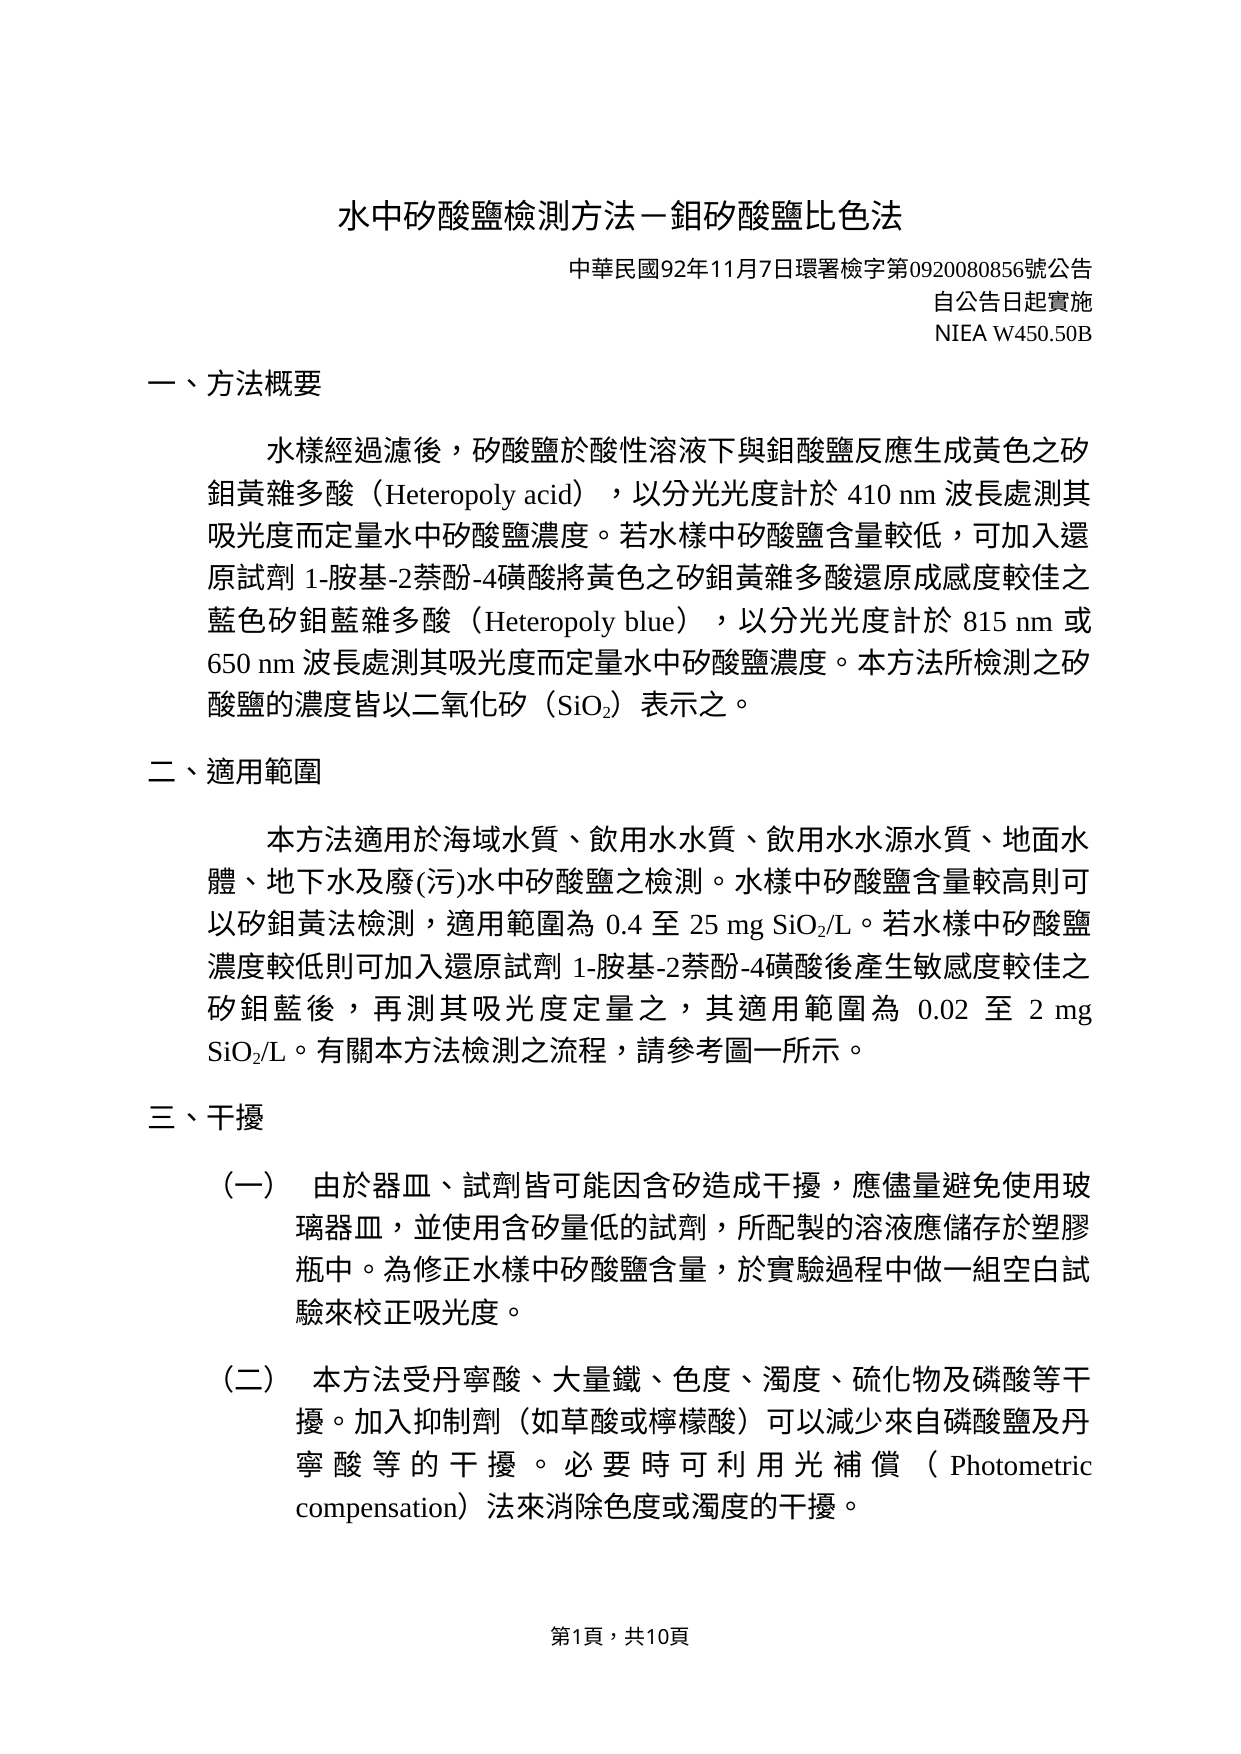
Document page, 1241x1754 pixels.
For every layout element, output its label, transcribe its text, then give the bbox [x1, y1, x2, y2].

text 水中矽酸鹽檢測方法－鉬矽酸鹽比色法 [148, 190, 1092, 238]
text 水樣經過濾後，矽酸鹽於酸性溶液下與鉬酸鹽反應生成黃色之矽鉬黃雜多酸（Heteropoly acid），以分光光度計於 410 nm 波長處測其吸光度而定量水中矽酸鹽濃度。若水樣中矽酸鹽含量較低，可加入還原試劑 1-胺基-2萘酚-4磺酸將黃色之矽鉬黃雜多酸還原成感度較佳之藍色矽鉬藍雜多酸（Heteropoly blue），以分光光度計於 815 nm 或 650 nm 波長處測其吸光度而定量水中矽酸鹽濃度。本方法所檢測之矽酸鹽的濃度皆以二氧化矽（SiO2）表示之。 [207, 428, 1092, 724]
text 本方法適用於海域水質、飲用水水質、飲用水水源水質、地面水體、地下水及廢(污)水中矽酸鹽之檢測。水樣中矽酸鹽含量較高則可以矽鉬黃法檢測，適用範圍為 0.4 至 25 mg SiO2/L。若水樣中矽酸鹽濃度較低則可加入還原試劑 1-胺基-2萘酚-4磺酸後產生敏感度較佳之矽鉬藍後，再測其吸光度定量之，其適用範圍為 0.02 至 2 mg SiO2/L。有關本方法檢測之流程，請參考圖一所示。 [207, 816, 1092, 1070]
text 自公告日起實施 [377, 284, 1092, 317]
text 三、干擾 [148, 1095, 1092, 1137]
text 二、適用範圍 [148, 749, 1092, 791]
text 一、方法概要 [148, 361, 1092, 403]
list 本方法受丹寧酸、大量鐵、色度、濁度、硫化物及磷酸等干擾。加入抑制劑（如草酸或檸檬酸）可以減少來自磷酸鹽及丹寧酸等的干擾。必要時可利用光補償（Photometric compensation）法來消除色度或濁度的干擾。 [205, 1357, 1092, 1526]
list 由於器皿、試劑皆可能因含矽造成干擾，應儘量避免使用玻璃器皿，並使用含矽量低的試劑，所配製的溶液應儲存於塑膠瓶中。為修正水樣中矽酸鹽含量，於實驗過程中做一組空白試驗來校正吸光度。 [205, 1162, 1092, 1332]
text 中華民國92年11月7日環署檢字第0920080856號公告 [377, 250, 1092, 284]
text NIEA W450.50B [148, 317, 1092, 348]
